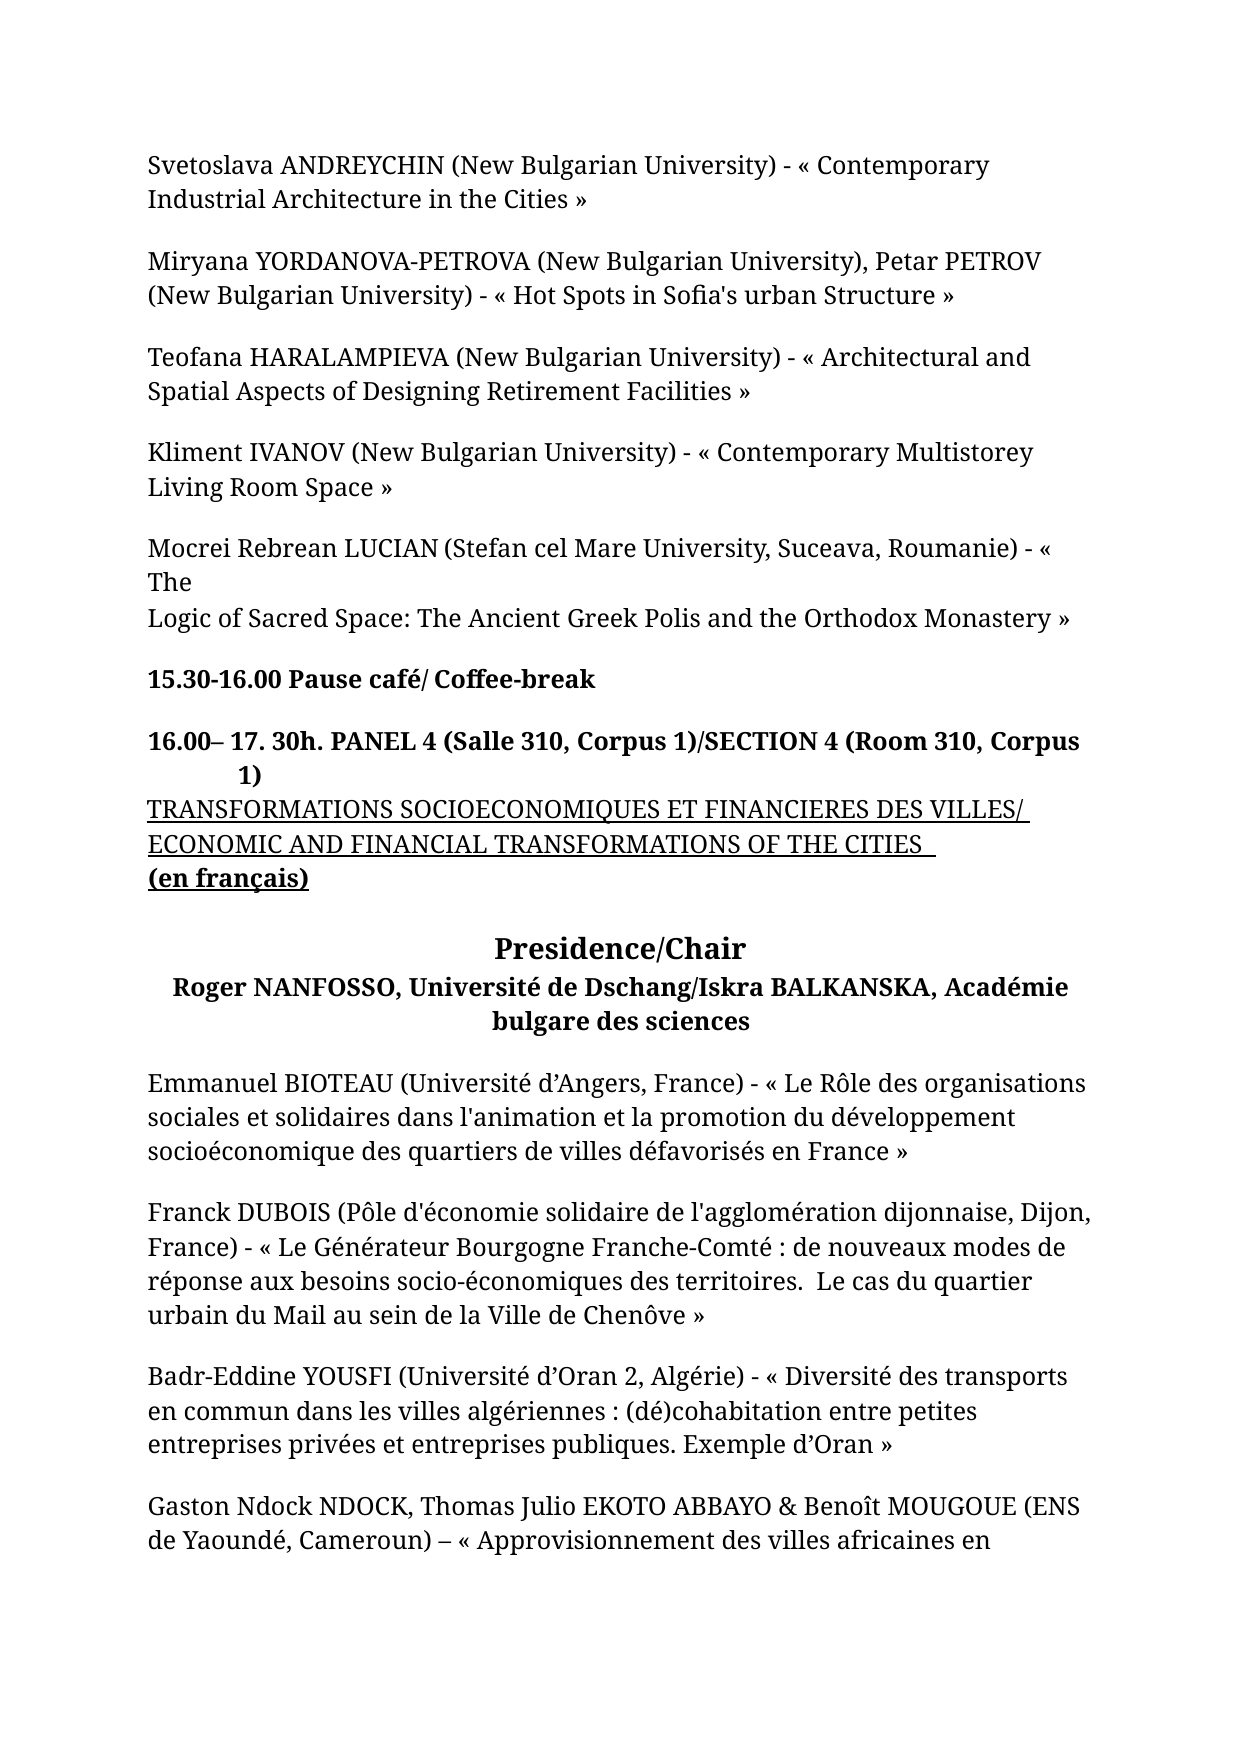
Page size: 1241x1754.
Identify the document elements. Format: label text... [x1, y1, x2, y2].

text Roger NANFOSSO, Université de Dschang/Iskra BALKANSKA, Académie bulgare des sciences [149, 970, 1092, 1038]
subtitle Presidence/Chair [148, 928, 1093, 968]
text Teofana HARALAMPIEVA (New Bulgarian University) - « Architectural and Spatial Aspects of Designing Retirement Facilities » [147, 339, 1093, 407]
text Kliment IVANOV (New Bulgarian University) - « Contemporary Multistorey Living Room Space » [147, 435, 1093, 503]
text Logic of Sacred Space: The Ancient Greek Polis and the Orthodox Monastery » [147, 600, 1093, 634]
subtitle 16.00– 17. 30h. PANEL 4 (Salle 310, Corpus 1)/SECTION 4 (Room 310, Corpus 1) [148, 724, 1093, 792]
text Miryana YORDANOVA-PETROVA (New Bulgarian University), Petar PETROV (New Bulgarian University) - « Hot Spots in Sofia's urban Structure » [147, 243, 1093, 312]
text TRANSFORMATIONS SOCIOECONOMIQUES ET FINANCIERES DES VILLES/ ECONOMIC AND FINANCIAL TRANSFORMATIONS OF THE CITIES [146, 792, 1093, 860]
text Badr-Eddine YOUSFI (Université d’Oran 2, Algérie) - « Diversité des transports en commun dans les villes algériennes : (dé)cohabitation entre petites entreprises privées et entreprises publiques. Exemple d’Oran » [147, 1359, 1093, 1461]
text Emmanuel BIOTEAU (Université d’Angers, France) - « Le Rôle des organisations sociales et solidaires dans l'animation et la promotion du développement socioéconomique des quartiers de villes défavorisés en France » [147, 1065, 1093, 1167]
text Franck DUBOIS (Pôle d'économie solidaire de l'agglomération dijonnaise, Dijon, France) - « Le Générateur Bourgogne Franche-Comté : de nouveaux modes de réponse aux besoins socio-économiques des territoires. Le cas du quartier urbain du Mail au sein de la Ville de Chenôve » [147, 1195, 1093, 1331]
text (en français) [148, 860, 1093, 894]
text Mocrei Rebrean LUCIAN (Stefan cel Mare University, Suceava, Roumanie) - « The [147, 531, 1093, 599]
text 15.30-16.00 Pause café/ Coffee-break [147, 662, 1093, 696]
text Svetoslava ANDREYCHIN (New Bulgarian University) - « Contemporary Industrial Architecture in the Cities » [147, 148, 1093, 216]
text Gaston Ndock NDOCK, Thomas Julio EKOTO ABBAYO & Benoît MOUGOUE (ENS de Yaoundé, Cameroun) – « Approvisionnement des villes africaines en [147, 1489, 1093, 1557]
